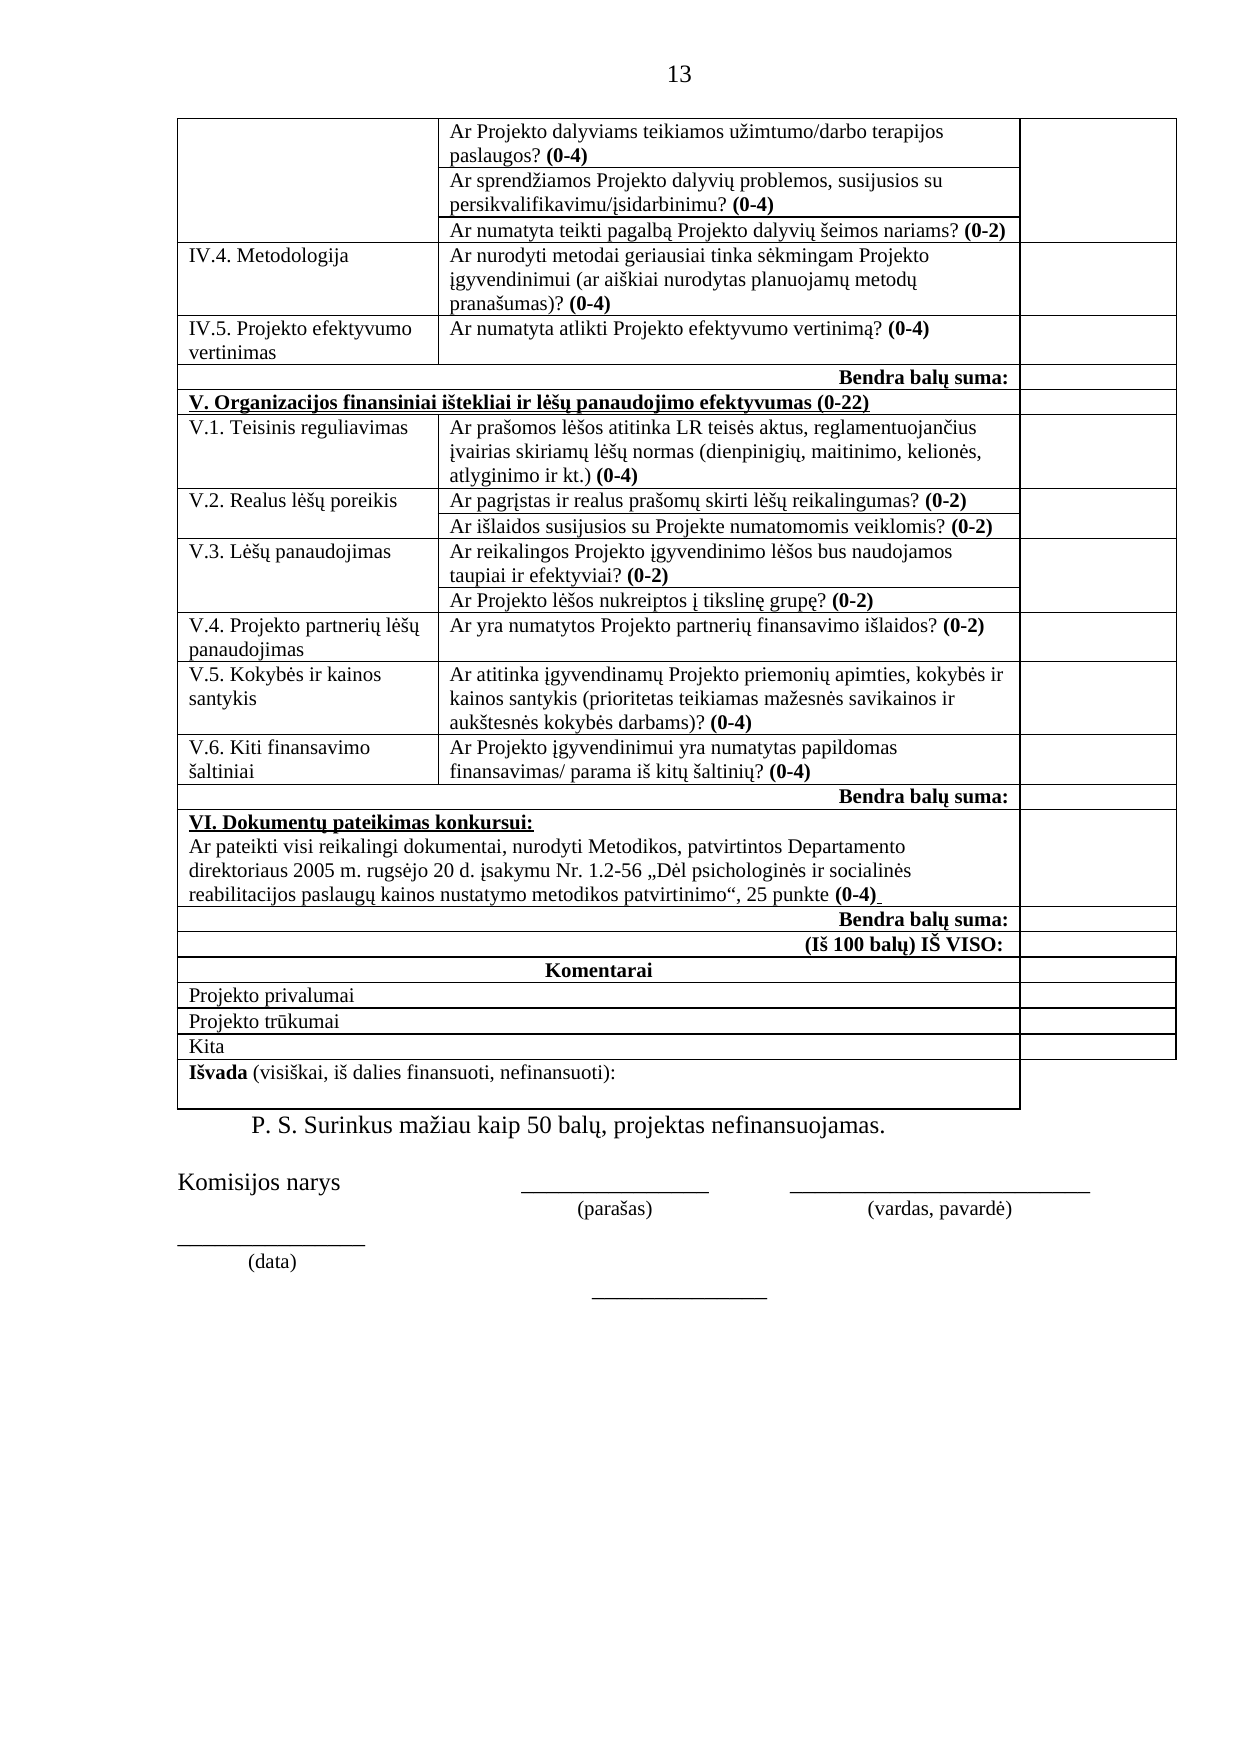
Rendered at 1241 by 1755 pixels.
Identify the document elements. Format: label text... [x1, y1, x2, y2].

table_cell [1177, 956, 1181, 982]
table_cell [1021, 735, 1176, 783]
table_cell [1177, 488, 1181, 512]
table_cell Ar prašomos lėšos atitinka LR teisės aktus, reglamentuojančius įvairias skiriamų lėšų normas (dienpinigių, maitinimo, kelionės, atlyginimo ir kt.) (0-4) [439, 415, 1019, 487]
table_cell [1021, 810, 1176, 906]
table_cell [1177, 612, 1181, 661]
table_cell VI. Dokumentų pateikimas konkursui: Ar pateikti visi reikalingi dokumentai, nurodyti Metodikos, patvirtintos Departamento direktoriaus 2005 m. rugsėjo 20 d. įsakymu Nr. 1.2-56 „Dėl psichologinės ir socialinės reabilitacijos paslaugų kainos nustatymo metodikos patvirtinimo“, 25 punkte (0-4) [178, 810, 1019, 906]
table_cell Bendra balų suma: [178, 785, 1019, 808]
table_cell Ar sprendžiamos Projekto dalyvių problemos, susijusios su persikvalifikavimu/įsidarbinimu? (0-4) [439, 168, 1019, 216]
table_cell [1177, 982, 1181, 1007]
table_cell [1021, 390, 1176, 414]
table_cell V.1. Teisinis reguliavimas [178, 415, 438, 487]
table_cell Ar išlaidos susijusios su Projekte numatomomis veiklomis? (0-2) [439, 514, 1019, 538]
table_cell Išvada (visiškai, iš dalies finansuoti, nefinansuoti): [178, 1060, 1019, 1108]
table_cell Bendra balų suma: [178, 907, 1019, 931]
table_cell Projekto trūkumai [178, 1009, 1019, 1033]
table_cell [1177, 734, 1181, 783]
table_cell Ar nurodyti metodai geriausiai tinka sėkmingam Projekto įgyvendinimui (ar aiškiai nurodytas planuojamų metodų pranašumas)? (0-4) [439, 243, 1019, 315]
table_cell Ar pagrįstas ir realus prašomų skirti lėšų reikalingumas? (0-2) [439, 489, 1019, 512]
table_cell [1021, 958, 1175, 982]
table_cell [1177, 414, 1181, 487]
table_cell [1177, 906, 1181, 931]
table_cell [1177, 587, 1181, 612]
table_cell V.5. Kokybės ir kainos santykis [178, 662, 438, 734]
table_cell [1021, 1035, 1175, 1058]
table_cell [1021, 1009, 1175, 1033]
table_cell [1177, 809, 1181, 906]
table_cell V.2. Realus lėšų poreikis [178, 489, 438, 538]
text _______________ [177, 1220, 1181, 1249]
table_cell [1177, 242, 1181, 315]
table_cell Ar Projekto įgyvendinimui yra numatytas papildomas finansavimas/ parama iš kitų šaltinių? (0-4) [439, 735, 1019, 783]
table_cell Komentarai [178, 958, 1019, 982]
table_cell [1021, 613, 1176, 661]
table_cell [1021, 907, 1176, 931]
table_cell V.4. Projekto partnerių lėšų panaudojimas [178, 613, 438, 661]
table_cell [178, 119, 438, 242]
table_cell [1021, 539, 1176, 612]
table_cell Ar Projekto lėšos nukreiptos į tikslinę grupę? (0-2) [439, 588, 1019, 612]
text Komisijos narys _______________ ________________________ [177, 1167, 1181, 1196]
table_cell [1177, 389, 1181, 414]
table_cell Ar atitinka įgyvendinamų Projekto priemonių apimties, kokybės ir kainos santykis (prioritetas teikiamas mažesnės savikainos ir aukštesnės kokybės darbams)? (0-4) [439, 662, 1019, 734]
table_cell [1177, 364, 1181, 389]
text (data) [177, 1249, 1181, 1273]
table_cell [1021, 1060, 1176, 1108]
table_cell IV.4. Metodologija [178, 243, 438, 315]
table_cell IV.5. Projekto efektyvumo vertinimas [178, 316, 438, 364]
table_cell [1021, 662, 1176, 734]
table_cell Kita [178, 1035, 1019, 1058]
table_cell Ar yra numatytos Projekto partnerių finansavimo išlaidos? (0-2) [439, 613, 1019, 661]
table_cell V.6. Kiti finansavimo šaltiniai [178, 735, 438, 783]
table_cell [1177, 661, 1181, 734]
table_cell [1177, 513, 1181, 538]
text P. S. Surinkus mažiau kaip 50 balų, projektas nefinansuojamas. [177, 1110, 1181, 1138]
table_cell [1177, 538, 1181, 587]
table_cell [1021, 119, 1176, 242]
table_cell V.3. Lėšų panaudojimas [178, 539, 438, 612]
table_cell [1021, 415, 1176, 487]
table_cell [1177, 315, 1181, 364]
table_cell [1021, 785, 1176, 808]
table_cell [1177, 167, 1181, 216]
table_cell Ar numatyta teikti pagalbą Projekto dalyvių šeimos nariams? (0-2) [439, 218, 1019, 242]
table_cell (Iš 100 balų) IŠ VISO: [178, 932, 1019, 956]
table_cell [1021, 243, 1176, 315]
table_cell [1177, 216, 1181, 242]
table_cell [1177, 1007, 1181, 1033]
table_cell Ar reikalingos Projekto įgyvendinimo lėšos bus naudojamos taupiai ir efektyviai? (0-2) [439, 539, 1019, 587]
table_cell Projekto privalumai [178, 983, 1019, 1007]
table_cell [1177, 1033, 1181, 1058]
table_cell [1021, 932, 1176, 956]
table_cell Ar numatyta atlikti Projekto efektyvumo vertinimą? (0-4) [439, 316, 1019, 364]
table_cell [1021, 316, 1176, 364]
table_cell V. Organizacijos finansiniai ištekliai ir lėšų panaudojimo efektyvumas (0-22) [178, 390, 1019, 414]
table_cell Bendra balų suma: [178, 365, 1019, 389]
text ______________ [177, 1273, 1181, 1302]
table_cell [1177, 931, 1181, 956]
table_cell [1176, 1059, 1181, 1108]
table_cell [1177, 118, 1181, 167]
table_cell [1021, 983, 1175, 1007]
table_cell [1021, 489, 1176, 538]
table_cell Ar Projekto dalyviams teikiamos užimtumo/darbo terapijos paslaugos? (0-4) [439, 119, 1019, 167]
text (parašas) (vardas, pavardė) [177, 1196, 1181, 1220]
table_cell [1021, 365, 1176, 389]
table_cell [1177, 784, 1181, 808]
